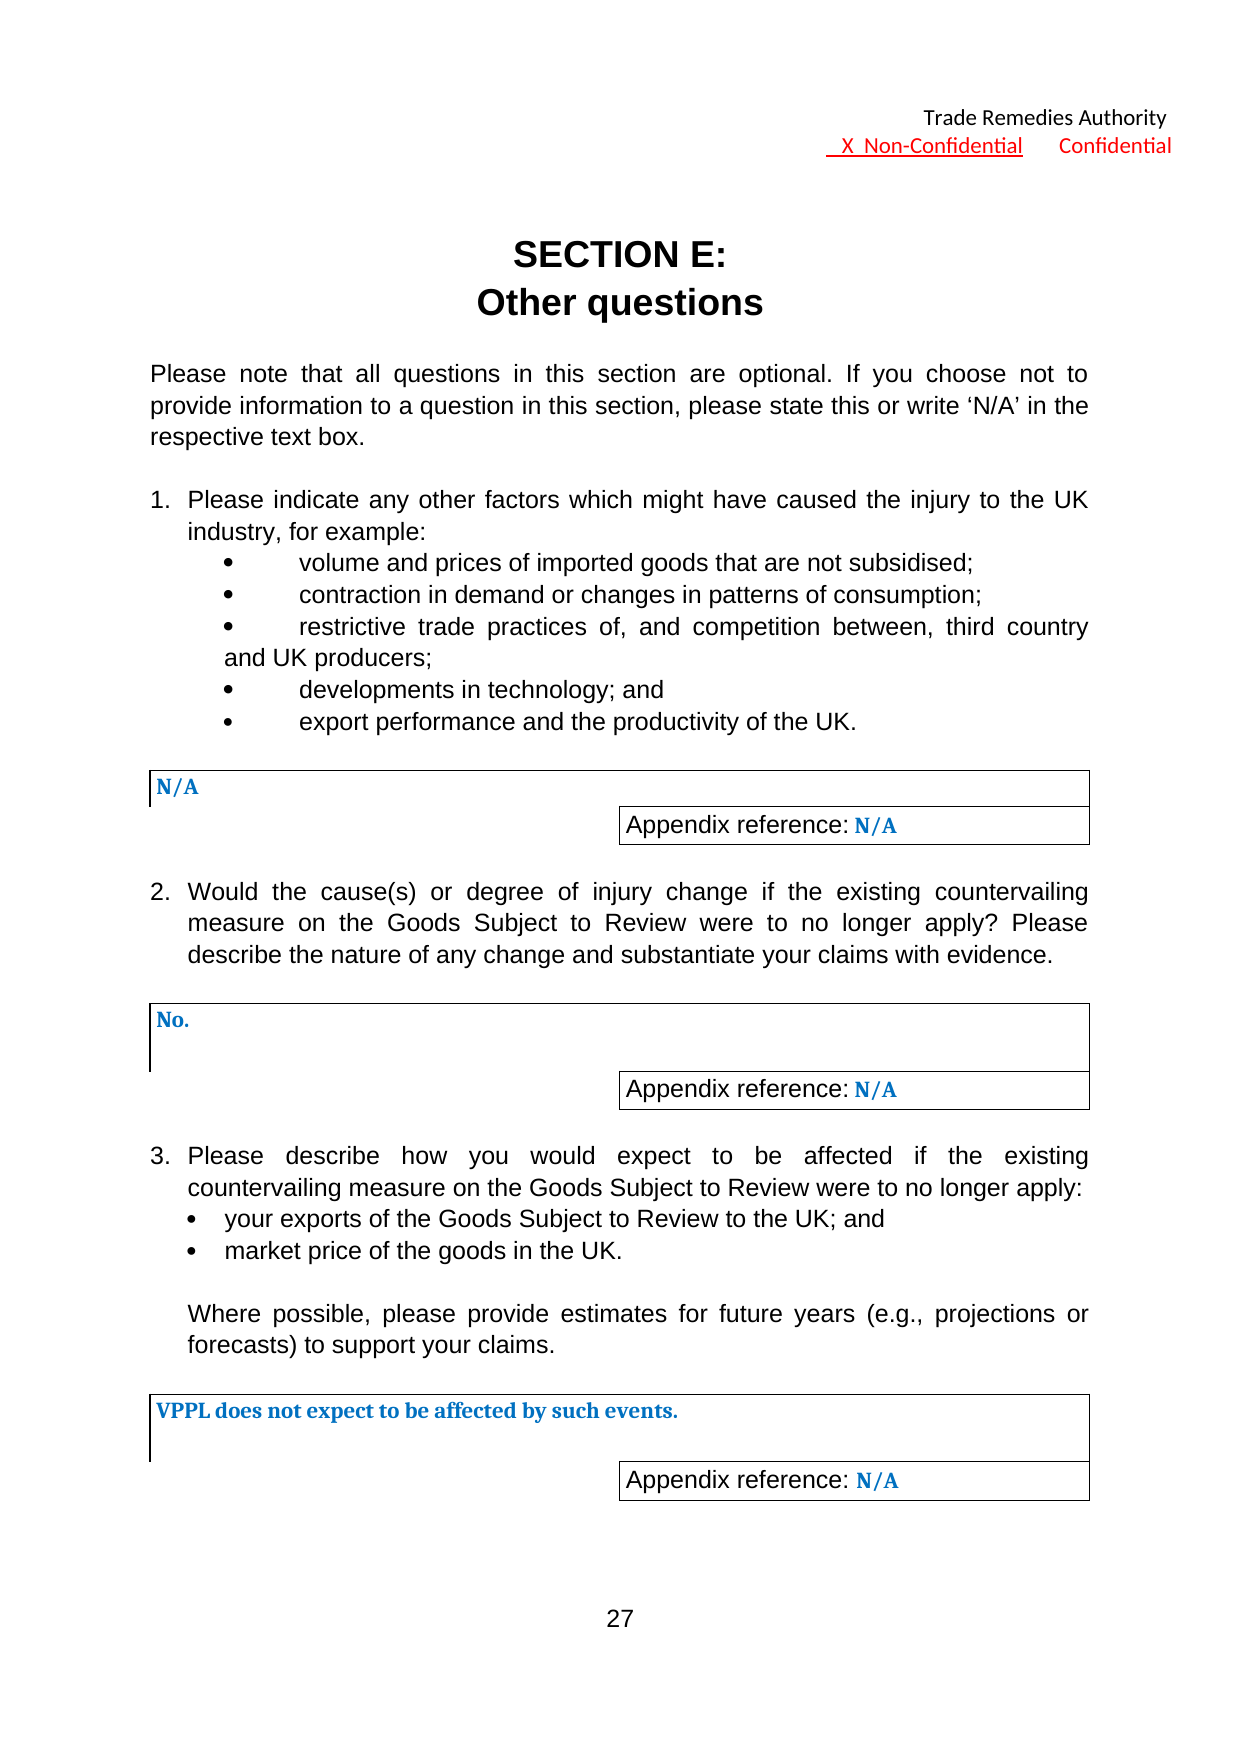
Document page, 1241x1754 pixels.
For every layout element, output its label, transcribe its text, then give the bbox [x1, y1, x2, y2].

table_cell [150, 1462, 619, 1499]
list contraction in demand or changes in patterns of consumption; [224, 580, 1090, 609]
table_cell Appendix reference: N/A [620, 807, 1089, 844]
list restrictive trade practices of, and competition between, third country and UK producers; [224, 612, 1090, 672]
list export performance and the productivity of the UK. [224, 707, 1090, 735]
list volume and prices of imported goods that are not subsidised; [224, 548, 1090, 577]
list developments in technology; and [224, 675, 1090, 704]
list Please describe how you would expect to be affected if the existing countervailing measure on the Goods Subject to Review were to no longer apply: [150, 1141, 1090, 1201]
table_cell [150, 807, 619, 844]
table_header No. [151, 1004, 1089, 1071]
table_cell Appendix reference: N/A [620, 1462, 1089, 1499]
text Please note that all questions in this section are optional. If you choose not to provide information to a question in this section, please state this or write ‘N/A’ in the respective text box. [150, 359, 1090, 451]
table_cell Appendix reference: N/A [620, 1072, 1089, 1109]
text Where possible, please provide estimates for future years (e.g., projections or forecasts) to support your claims. [187, 1299, 1090, 1359]
list Please indicate any other factors which might have caused the injury to the UK industry, for example: [150, 485, 1090, 546]
table_cell [150, 1072, 619, 1109]
list your exports of the Goods Subject to Review to the UK; and [187, 1204, 1090, 1233]
subtitle SECTION E: Other questions [150, 233, 1090, 323]
list market price of the goods in the UK. [187, 1236, 1090, 1264]
list Would the cause(s) or degree of injury change if the existing countervailing measure on the Goods Subject to Review were to no longer apply? Please describe the nature of any change and substantiate your claims with evidence. [150, 877, 1090, 969]
table_header N/A [151, 771, 1089, 806]
table_header VPPL does not expect to be affected by such events. [151, 1395, 1089, 1461]
